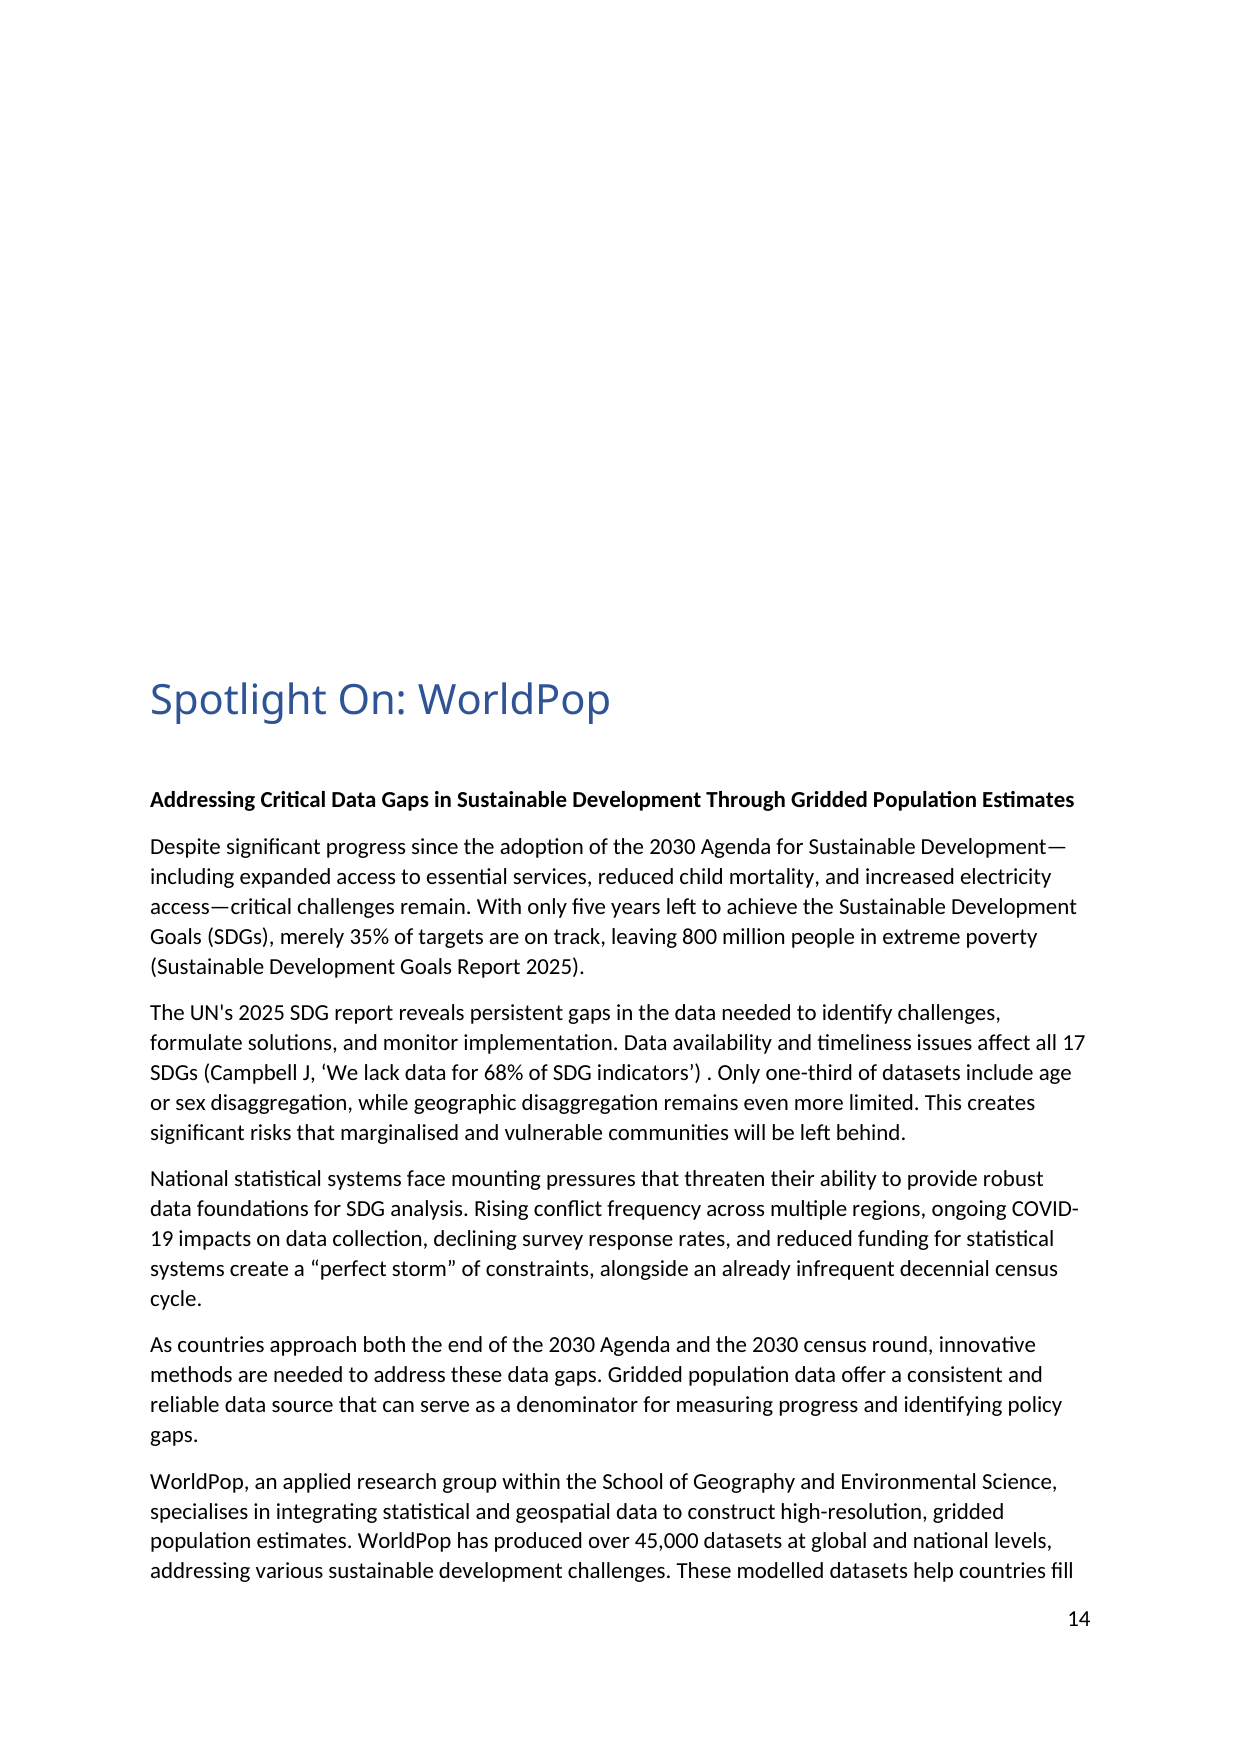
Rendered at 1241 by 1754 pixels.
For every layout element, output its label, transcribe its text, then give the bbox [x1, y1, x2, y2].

text As countries approach both the end of the 2030 Agenda and the 2030 census round, innovative methods are needed to address these data gaps. Gridded population data offer a consistent and reliable data source that can serve as a denominator for measuring progress and identifying policy gaps. [150, 1331, 1090, 1448]
text The UN's 2025 SDG report reveals persistent gaps in the data needed to identify challenges, formulate solutions, and monitor implementation. Data availability and timeliness issues affect all 17 SDGs (Campbell J, ‘We lack data for 68% of SDG indicators’) . Only one-third of datasets include age or sex disaggregation, while geographic disaggregation remains even more limited. This creates significant risks that marginalised and vulnerable communities will be left behind. [150, 998, 1090, 1146]
text Despite significant progress since the adoption of the 2030 Agenda for Sustainable Development—including expanded access to essential services, reduced child mortality, and increased electricity access—critical challenges remain. With only five years left to achieve the Sustainable Development Goals (SDGs), merely 35% of targets are on track, leaving 800 million people in extreme poverty (Sustainable Development Goals Report 2025). [150, 832, 1090, 980]
text National statistical systems face mounting pressures that threaten their ability to provide robust data foundations for SDG analysis. Rising conflict frequency across multiple regions, ongoing COVID-19 impacts on data collection, declining survey response rates, and reduced funding for statistical systems create a “perfect storm” of constraints, alongside an already infrequent decennial census cycle. [150, 1164, 1090, 1312]
text Addressing Critical Data Gaps in Sustainable Development Through Gridded Population Estimates [150, 786, 1090, 814]
text WorldPop, an applied research group within the School of Geography and Environmental Science, specialises in integrating statistical and geospatial data to construct high-resolution, gridded population estimates. WorldPop has produced over 45,000 datasets at global and national levels, addressing various sustainable development challenges. These modelled datasets help countries fill [150, 1467, 1090, 1584]
subtitle Spotlight On: WorldPop [150, 670, 1090, 727]
